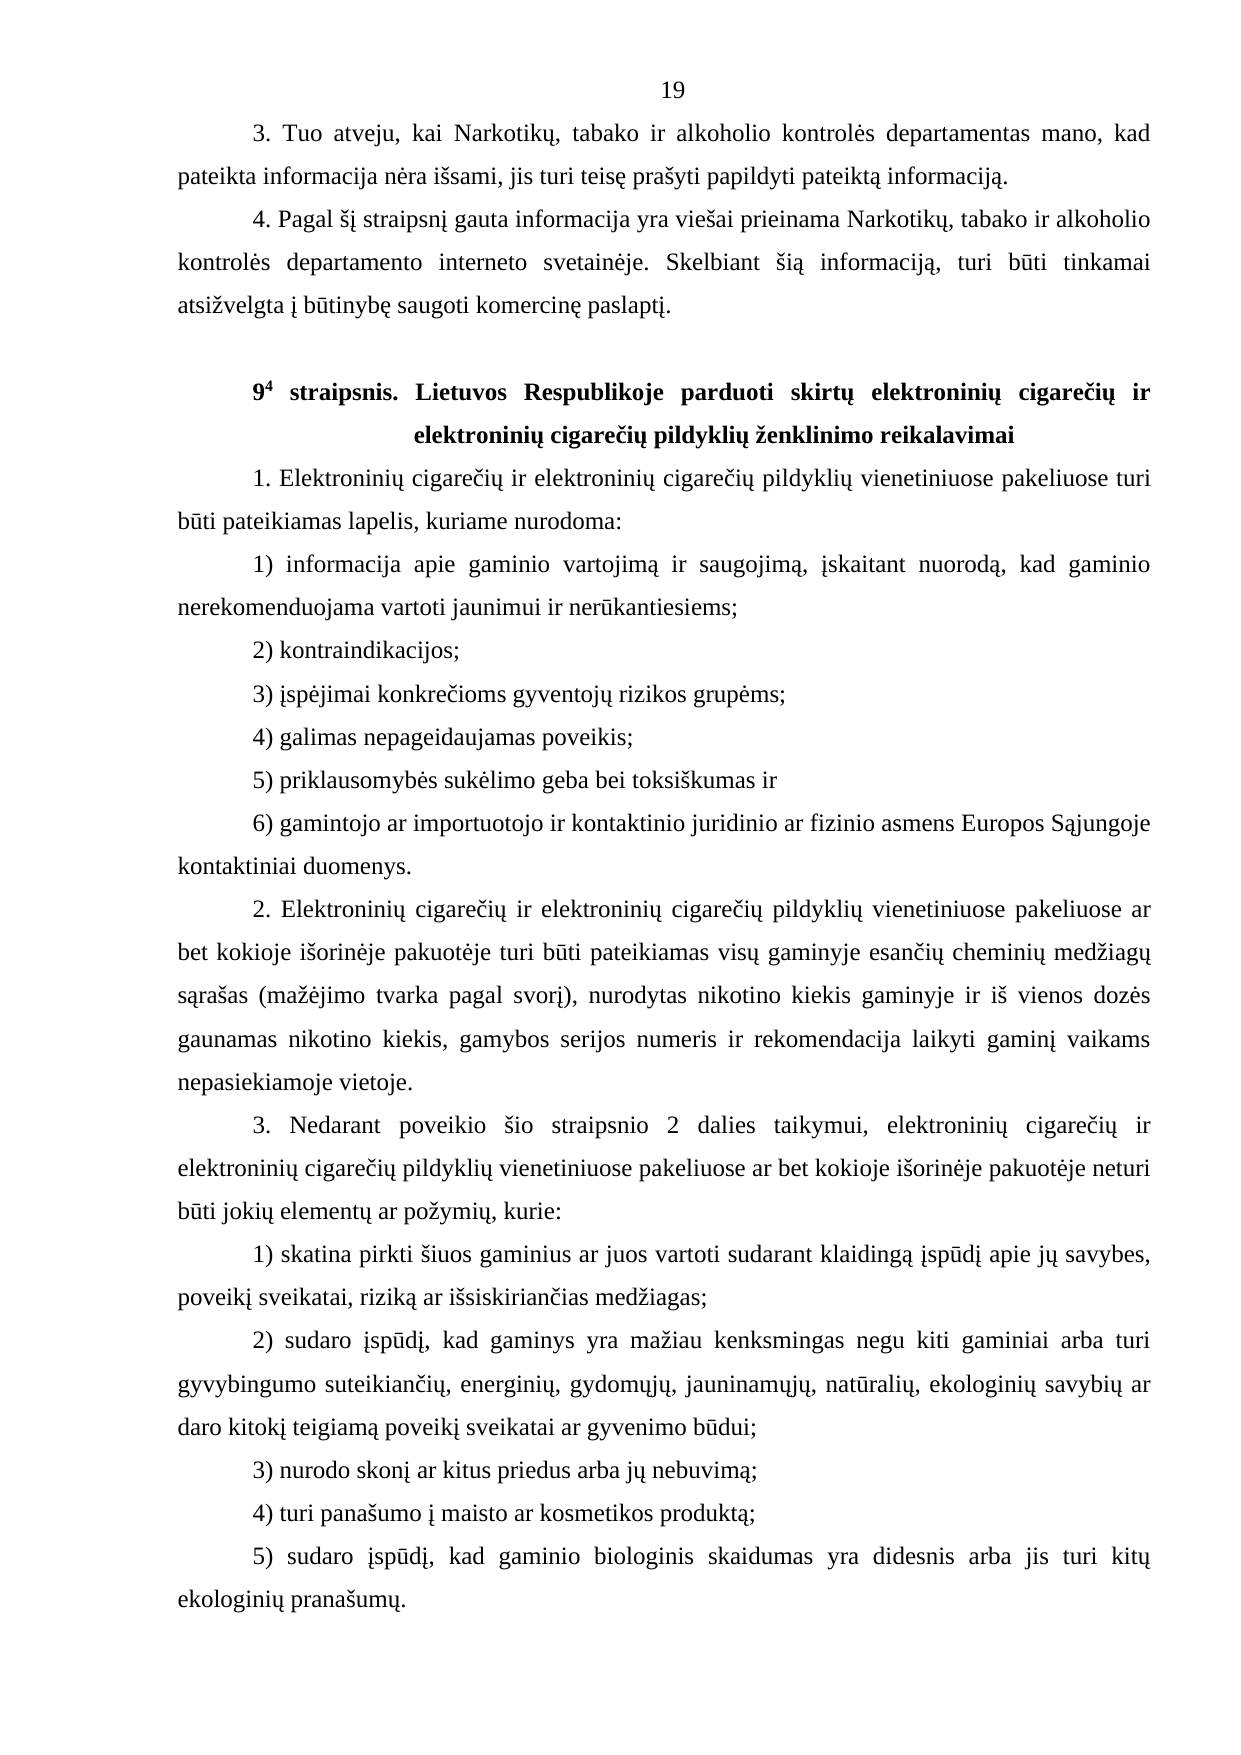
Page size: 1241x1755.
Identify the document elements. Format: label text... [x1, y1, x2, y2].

text 1) informacija apie gaminio vartojimą ir saugojimą, įskaitant nuorodą, kad gaminio nerekomenduojama vartoti jaunimui ir nerūkantiesiems; [177, 549, 1152, 621]
text 3. Tuo atveju, kai Narkotikų, tabako ir alkoholio kontrolės departamentas mano, kad pateikta informacija nėra išsami, jis turi teisę prašyti papildyti pateiktą informaciją. [177, 118, 1152, 190]
text 2. Elektroninių cigarečių ir elektroninių cigarečių pildyklių vienetiniuose pakeliuose ar bet kokioje išorinėje pakuotėje turi būti pateikiamas visų gaminyje esančių cheminių medžiagų sąrašas (mažėjimo tvarka pagal svorį), nurodytas nikotino kiekis gaminyje ir iš vienos dozės gaunamas nikotino kiekis, gamybos serijos numeris ir rekomendacija laikyti gaminį vaikams nepasiekiamoje vietoje. [177, 894, 1152, 1096]
text 4. Pagal šį straipsnį gauta informacija yra viešai prieinama Narkotikų, tabako ir alkoholio kontrolės departamento interneto svetainėje. Skelbiant šią informaciją, turi būti tinkamai atsižvelgta į būtinybę saugoti komercinę paslaptį. [177, 204, 1152, 319]
text 4) galimas nepageidaujamas poveikis; [177, 722, 1152, 751]
text 4) turi panašumo į maisto ar kosmetikos produktą; [177, 1498, 1152, 1527]
text 6) gamintojo ar importuotojo ir kontaktinio juridinio ar fizinio asmens Europos Sąjungoje kontaktiniai duomenys. [177, 808, 1152, 880]
text 94 straipsnis. Lietuvos Respublikoje parduoti skirtų elektroninių cigarečių ir elektroninių cigarečių pildyklių ženklinimo reikalavimai [252, 377, 1152, 449]
text 3) įspėjimai konkrečioms gyventojų rizikos grupėms; [177, 679, 1152, 707]
text 5) priklausomybės sukėlimo geba bei toksiškumas ir [177, 765, 1152, 794]
text 3. Nedarant poveikio šio straipsnio 2 dalies taikymui, elektroninių cigarečių ir elektroninių cigarečių pildyklių vienetiniuose pakeliuose ar bet kokioje išorinėje pakuotėje neturi būti jokių elementų ar požymių, kurie: [177, 1110, 1152, 1225]
text 2) sudaro įspūdį, kad gaminys yra mažiau kenksmingas negu kiti gaminiai arba turi gyvybingumo suteikiančių, energinių, gydomųjų, jauninamųjų, natūralių, ekologinių savybių ar daro kitokį teigiamą poveikį sveikatai ar gyvenimo būdui; [177, 1326, 1152, 1441]
text 3) nurodo skonį ar kitus priedus arba jų nebuvimą; [177, 1455, 1152, 1484]
text 1. Elektroninių cigarečių ir elektroninių cigarečių pildyklių vienetiniuose pakeliuose turi būti pateikiamas lapelis, kuriame nurodoma: [177, 463, 1152, 535]
text 1) skatina pirkti šiuos gaminius ar juos vartoti sudarant klaidingą įspūdį apie jų savybes, poveikį sveikatai, riziką ar išsiskiriančias medžiagas; [177, 1239, 1152, 1311]
text 2) kontraindikacijos; [177, 636, 1152, 664]
text 5) sudaro įspūdį, kad gaminio biologinis skaidumas yra didesnis arba jis turi kitų ekologinių pranašumų. [177, 1541, 1152, 1613]
